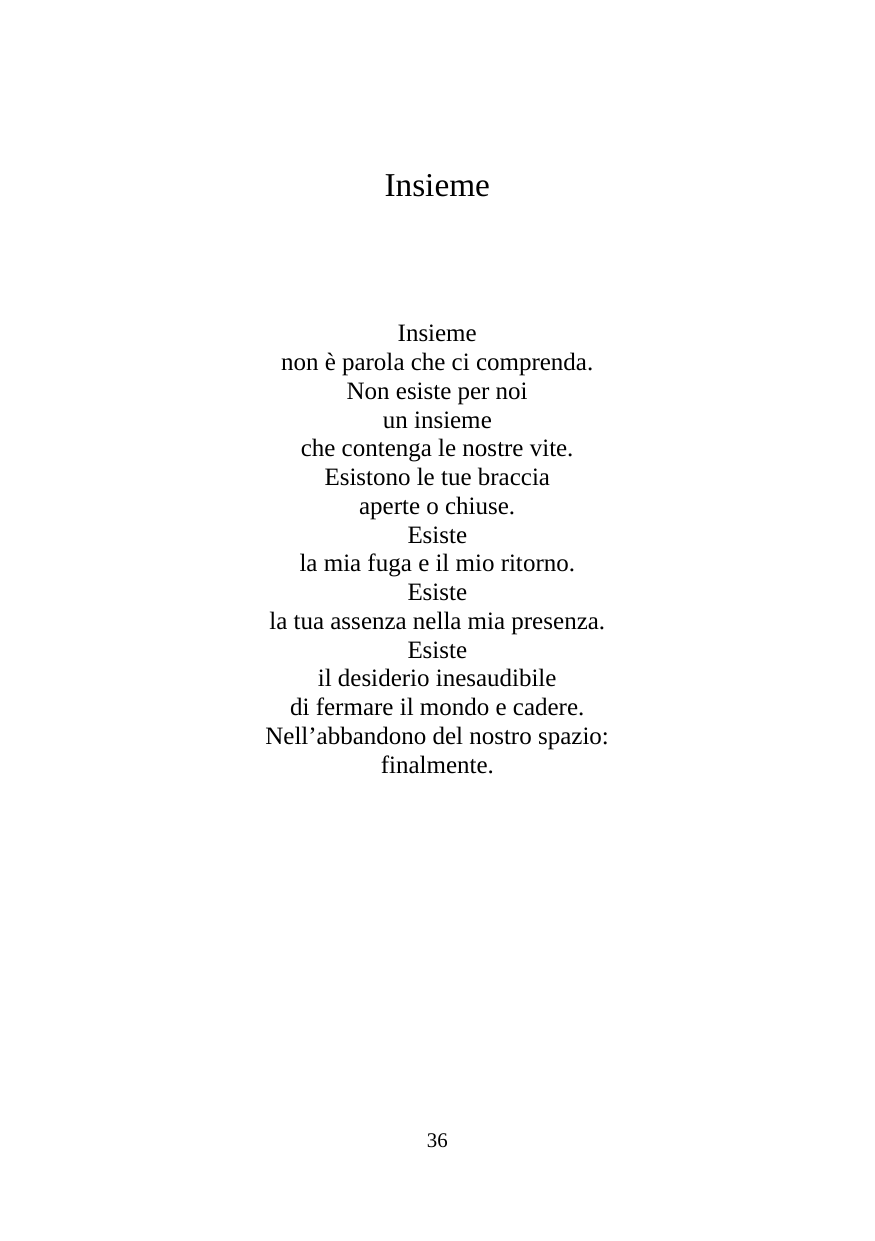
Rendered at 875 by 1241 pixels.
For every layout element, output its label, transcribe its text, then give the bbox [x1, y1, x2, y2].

text che contenga le nostre vite. [88, 433, 786, 462]
text di fermare il mondo e cadere. [88, 692, 786, 721]
text Nell’abbandono del nostro spazio: [88, 721, 786, 750]
text Esistono le tue braccia [88, 462, 786, 491]
text finalmente. [88, 750, 786, 778]
text il desiderio inesaudibile [88, 663, 786, 692]
text aperte o chiuse. [88, 491, 786, 520]
text la tua assenza nella mia presenza. [88, 606, 786, 635]
text Insieme [88, 318, 786, 347]
text Esiste [88, 635, 786, 663]
subtitle Insieme [88, 165, 786, 203]
text Esiste [88, 577, 786, 606]
text Non esiste per noi [88, 376, 786, 405]
text non è parola che ci comprenda. [88, 347, 786, 376]
text un insieme [88, 405, 786, 433]
text la mia fuga e il mio ritorno. [88, 548, 786, 577]
text Esiste [88, 520, 786, 548]
